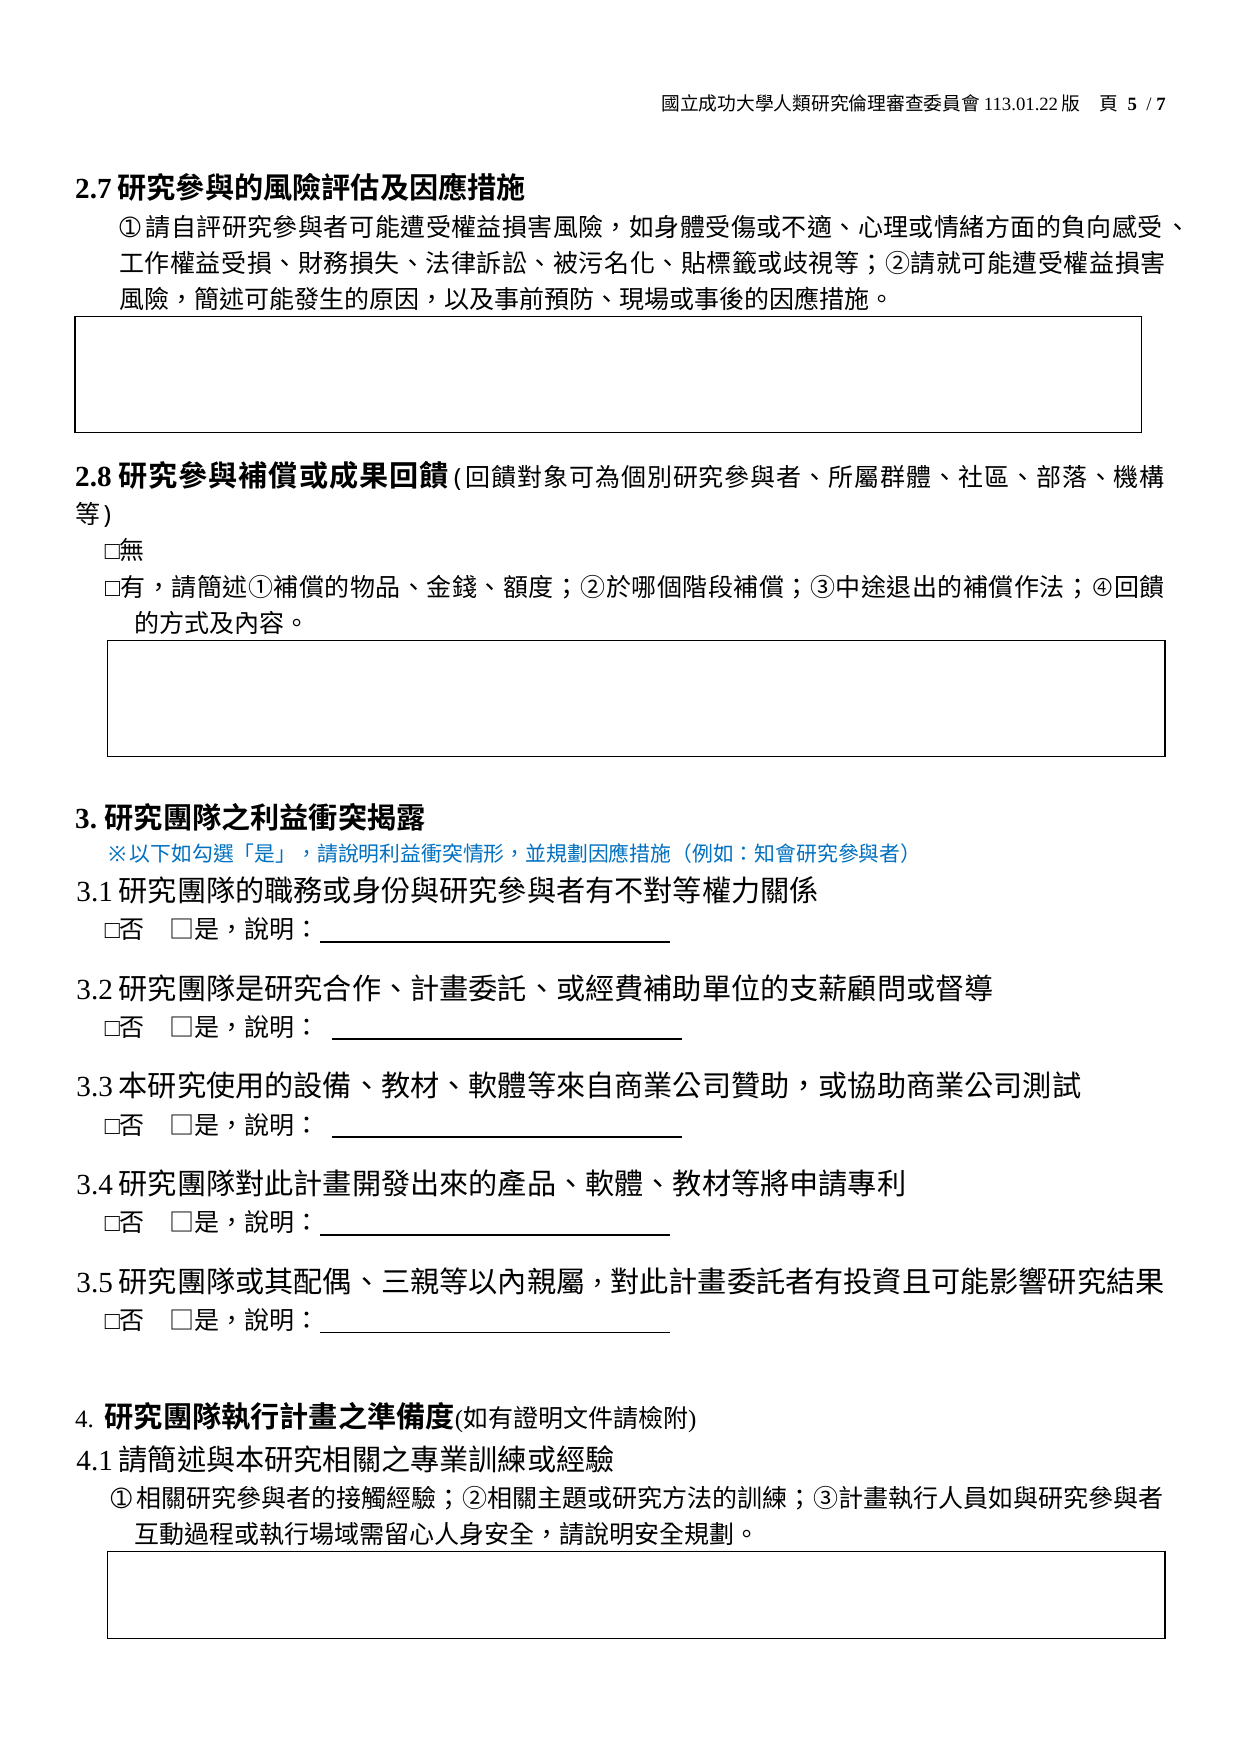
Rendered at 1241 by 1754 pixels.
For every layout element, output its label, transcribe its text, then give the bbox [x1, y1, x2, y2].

text □否 □是，說明： [67, 1301, 1165, 1337]
table_header [108, 641, 1164, 756]
text ➀相關研究參與者的接觸經驗；➁相關主題或研究方法的訓練；➂計畫執行人員如與研究參與者互動過程或執行場域需留心人身安全，請說明安全規劃。 [111, 1478, 1165, 1551]
text □否 □是，說明： [67, 910, 1165, 946]
text ➀請自評研究參與者可能遭受權益損害風險，如身體受傷或不適、心理或情緒方面的負向感受、工作權益受損、財務損失、法律訴訟、被污名化、貼標籤或歧視等；➁請就可能遭受權益損害風險，簡述可能發生的原因，以及事前預防、現場或事後的因應措施。 [119, 207, 1165, 316]
text ※以下如勾選「是」，請說明利益衝突情形，並規劃因應措施（例如：知會研究參與者） [104, 837, 1165, 867]
text 3.2研究團隊是研究合作、計畫委託、或經費補助單位的支薪顧問或督導 [67, 965, 1165, 1007]
text □否 □是，說明： [67, 1007, 1165, 1044]
text □無 [104, 531, 1165, 567]
table_header [76, 317, 1141, 432]
text 3.1研究團隊的職務或身份與研究參與者有不對等權力關係 [67, 867, 1165, 910]
text □否 □是，說明： [67, 1105, 1165, 1141]
list 研究團隊之利益衝突揭露 [75, 795, 1165, 837]
text 2.7研究參與的風險評估及因應措施 [75, 165, 1165, 207]
text □否 □是，說明： [67, 1203, 1165, 1239]
table_header [108, 1552, 1164, 1638]
text □有，請簡述➀補償的物品、金錢、額度；➁於哪個階段補償；➂中途退出的補償作法；回饋的方式及內容。 [105, 567, 1165, 639]
text 2.8研究參與補償或成果回饋(回饋對象可為個別研究參與者、所屬群體、社區、部落、機構等) [75, 452, 1165, 531]
text 3.3本研究使用的設備、教材、軟體等來自商業公司贊助，或協助商業公司測試 [67, 1063, 1165, 1105]
list 研究團隊執行計畫之準備度(如有證明文件請檢附) [75, 1394, 1165, 1436]
text 3.4研究團隊對此計畫開發出來的產品、軟體、教材等將申請專利 [67, 1161, 1165, 1203]
text 4.1請簡述與本研究相關之專業訓練或經驗 [67, 1436, 1165, 1478]
text 3.5研究團隊或其配偶、三親等以內親屬，對此計畫委託者有投資且可能影響研究結果 [67, 1258, 1165, 1301]
